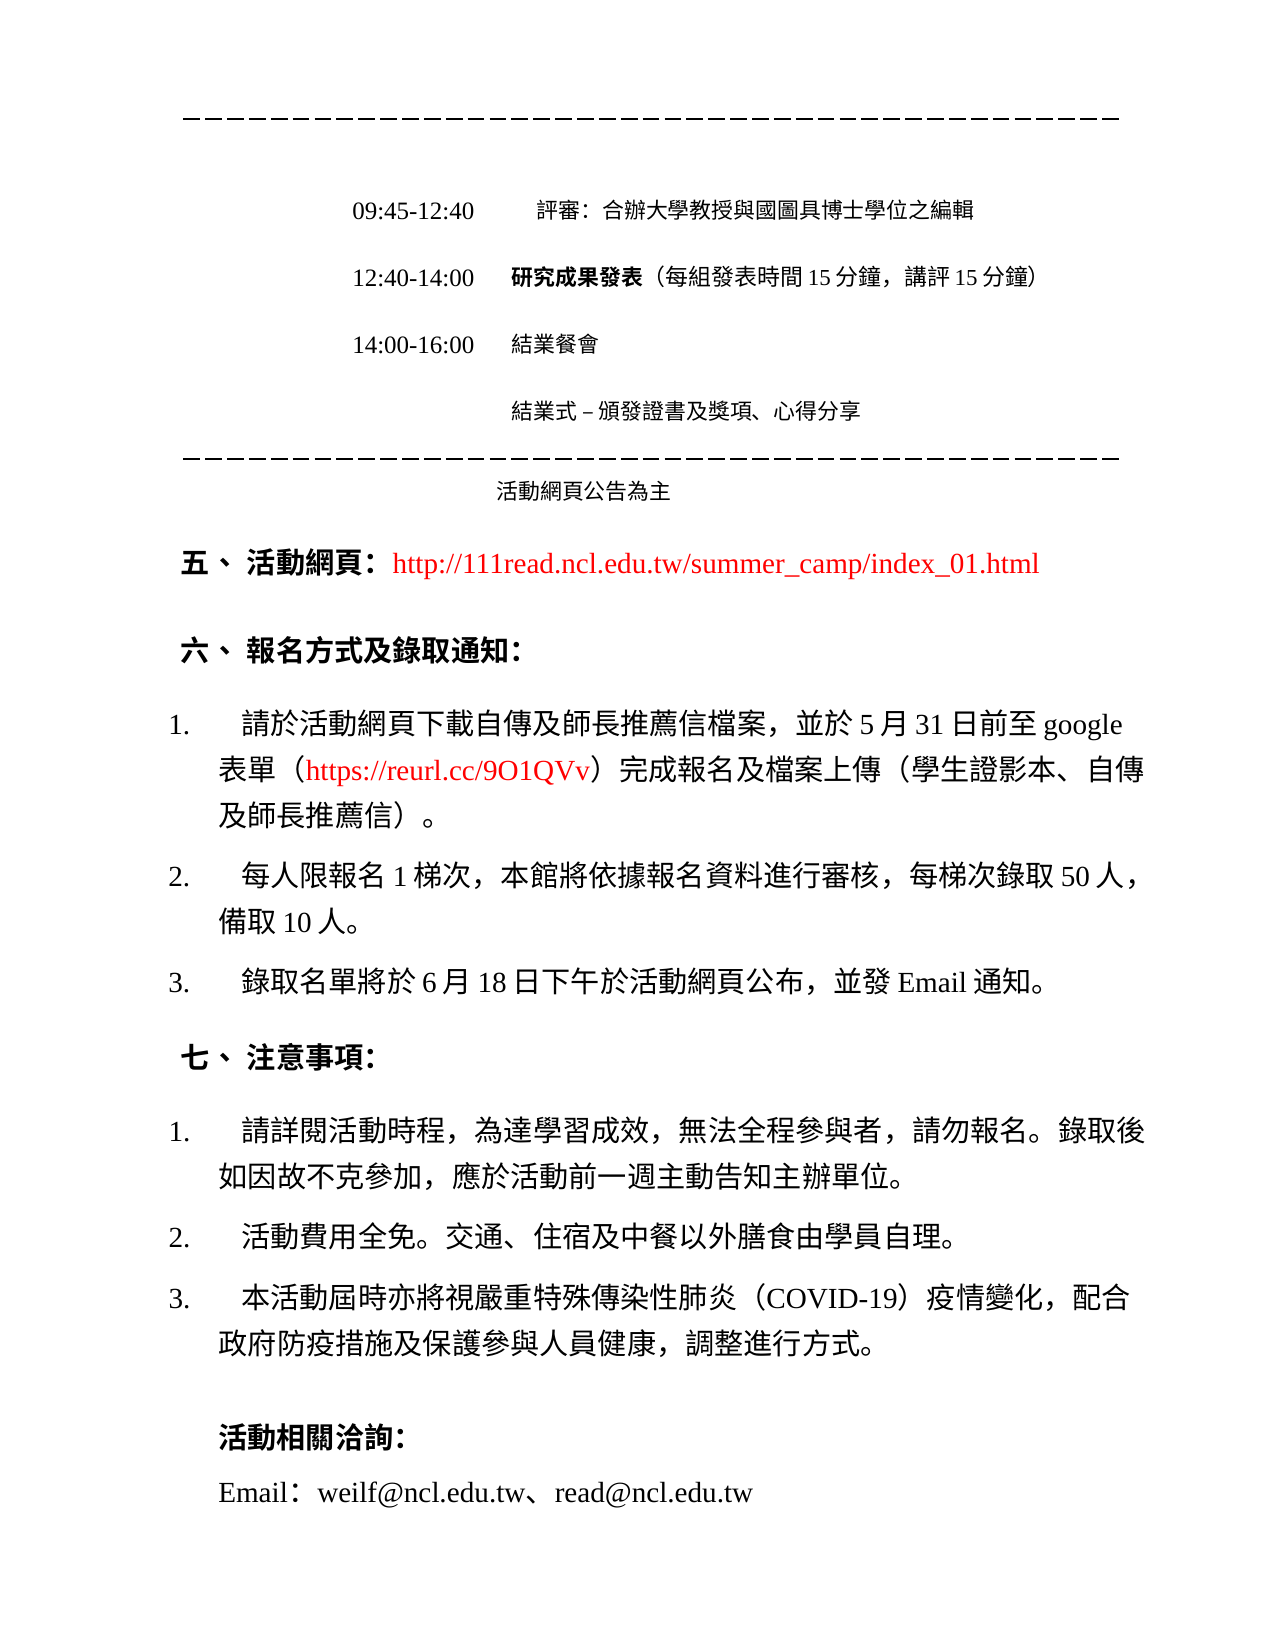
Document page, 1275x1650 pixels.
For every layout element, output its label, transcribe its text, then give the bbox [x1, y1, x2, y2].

text 七、 注意事項： [181, 1035, 1157, 1077]
table_cell 09:45-12:40 12:40-14:00 14:00-16:00 [315, 118, 511, 458]
text 3. 本活動屆時亦將視嚴重特殊傳染性肺炎（COVID-19）疫情變化，配合政府防疫措施及保護參與人員健康，調整進行方式。 [168, 1271, 1157, 1363]
text Email：weilf@ncl.edu.tw、read@ncl.edu.tw [218, 1465, 1157, 1511]
text 2. 活動費用全免。交通、住宿及中餐以外膳食由學員自理。 [168, 1211, 1157, 1256]
text 註：活動時程及內容如有異動，以活動網頁公告為主 [168, 460, 1157, 506]
text 六、 報名方式及錄取通知： [181, 628, 1157, 670]
text 1. 請詳閱活動時程，為達學習成效，無法全程參與者，請勿報名。錄取後如因故不克參加，應於活動前一週主動告知主辦單位。 [168, 1104, 1157, 1196]
text 活動相關洽詢： [218, 1415, 1157, 1457]
text 五、 活動網頁：http://111read.ncl.edu.tw/summer_camp/index_01.html [181, 539, 1157, 582]
text 2. 每人限報名1梯次，本館將依據報名資料進行審核，每梯次錄取50人，備取10人。 [168, 849, 1157, 941]
text 1. 請於活動網頁下載自傳及師長推薦信檔案，並於5月31日前至google表單（https://reurl.cc/9O1QVv）完成報名及檔案上傳（學生證影本、自傳及師長推薦信）。 [168, 697, 1157, 835]
table_cell [183, 118, 314, 458]
table_cell 評審：合辦大學教授與國圖具博士學位之編輯 研究成果發表（每組發表時間15分鐘，講評15分鐘） 結業餐會 結業式 – 頒發證書及獎項、心得分享 [511, 118, 1121, 458]
text 3. 錄取名單將於6月18日下午於活動網頁公布，並發Email通知。 [168, 956, 1157, 1001]
